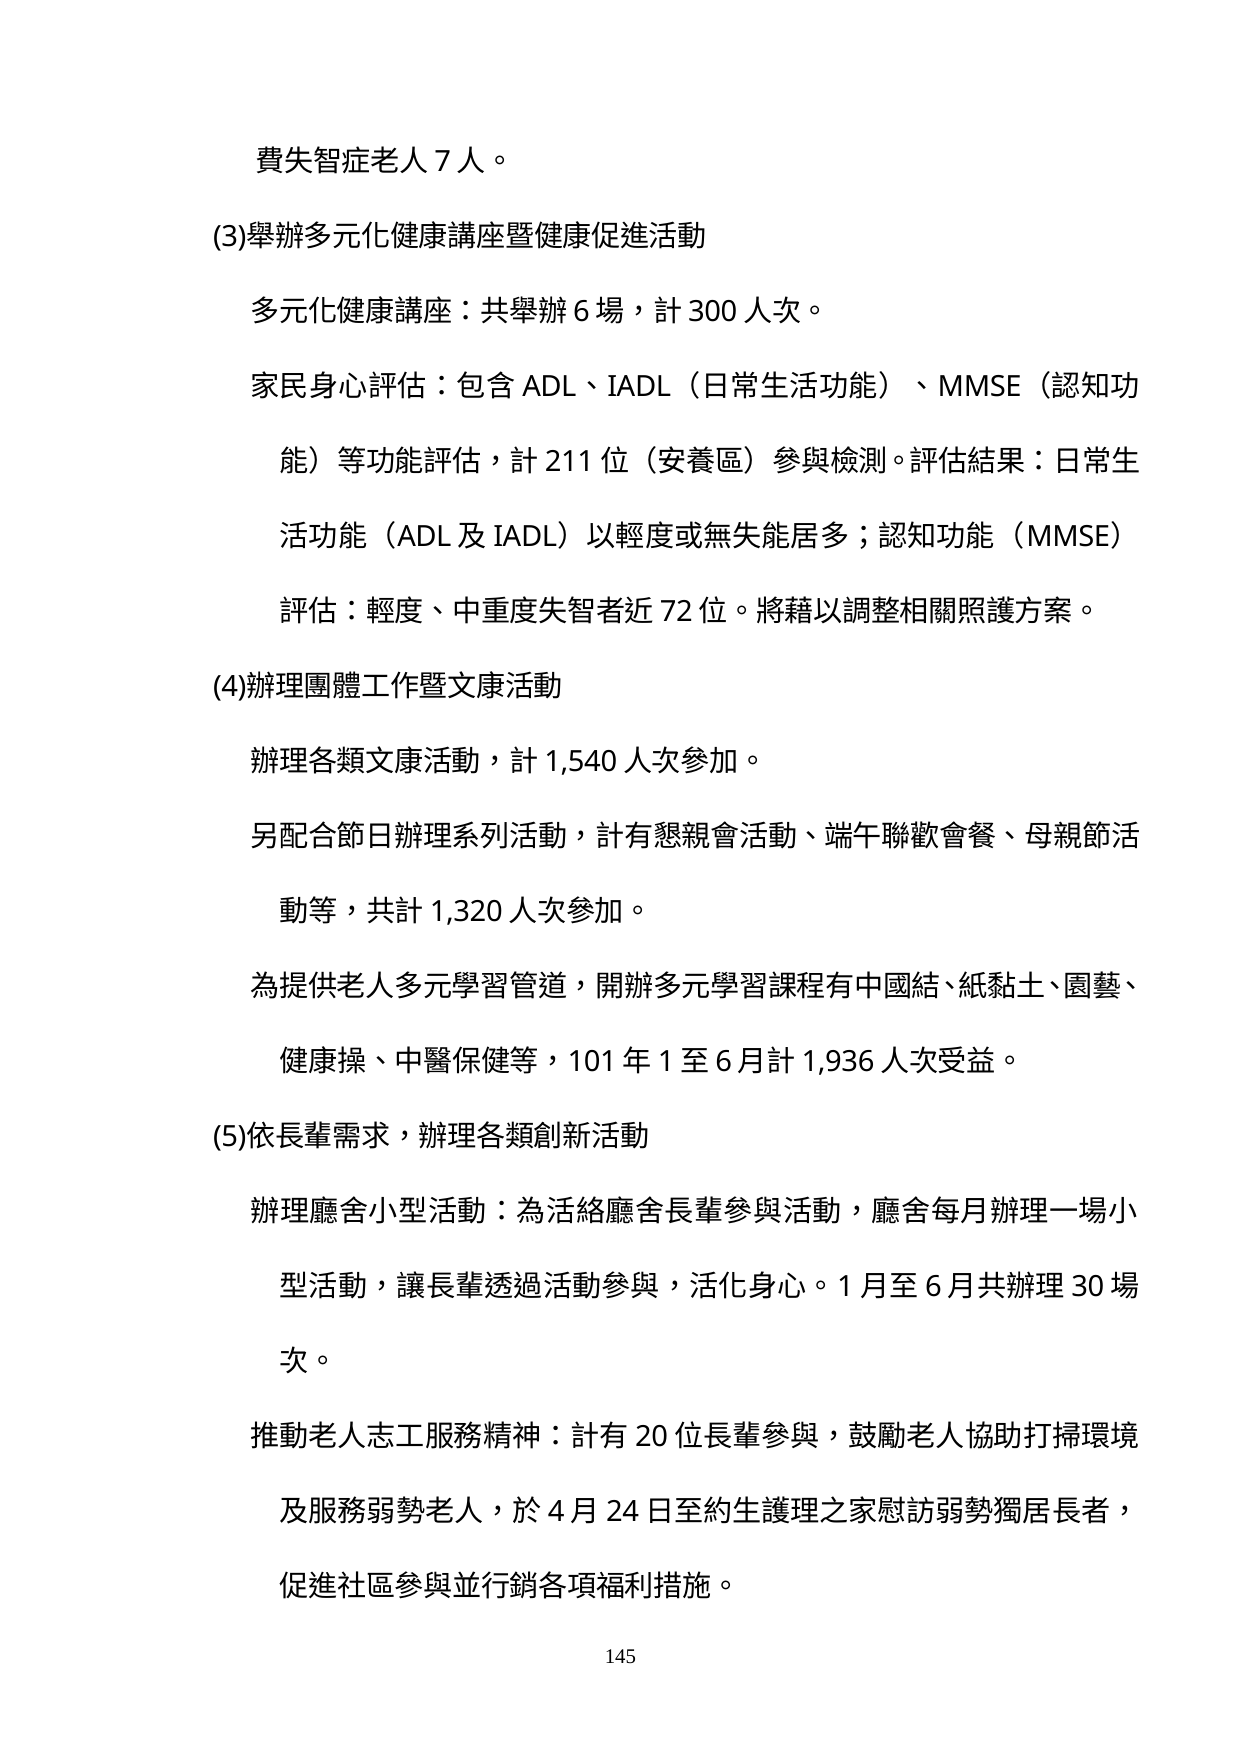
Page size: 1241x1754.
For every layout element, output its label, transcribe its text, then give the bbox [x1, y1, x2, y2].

text (5)依長輩需求，辦理各類創新活動 [213, 1096, 1140, 1171]
text 費失智症老人7人。 [213, 121, 1140, 196]
text 家民身心評估：包含ADL、IADL（日常生活功能）、MMSE（認知功能）等功能評估，計211位（安養區）參與檢測。評估結果：日常生活功能（ADL及IADL）以輕度或無失能居多；認知功能（MMSE）評估：輕度、中重度失智者近72位。將藉以調整相關照護方案。 [250, 346, 1140, 646]
text 另配合節日辦理系列活動，計有懇親會活動、端午聯歡會餐、母親節活動等，共計1,320人次參加。 [250, 796, 1140, 946]
text 推動老人志工服務精神：計有20位長輩參與，鼓勵老人協助打掃環境及服務弱勢老人，於4月24日至約生護理之家慰訪弱勢獨居長者，促進社區參與並行銷各項福利措施。 [250, 1396, 1140, 1621]
text 為提供老人多元學習管道，開辦多元學習課程有中國結、紙黏土、園藝、健康操、中醫保健等，101年1至6月計1,936人次受益。 [250, 946, 1140, 1096]
text (4)辦理團體工作暨文康活動 [213, 646, 1140, 721]
text 辦理廳舍小型活動：為活絡廳舍長輩參與活動，廳舍每月辦理一場小型活動，讓長輩透過活動參與，活化身心。1月至6月共辦理30場次。 [250, 1171, 1140, 1396]
text 多元化健康講座：共舉辦6場，計300人次。 [250, 271, 1140, 346]
text (3)舉辦多元化健康講座暨健康促進活動 [213, 196, 1140, 271]
text 辦理各類文康活動，計1,540人次參加。 [250, 721, 1140, 796]
